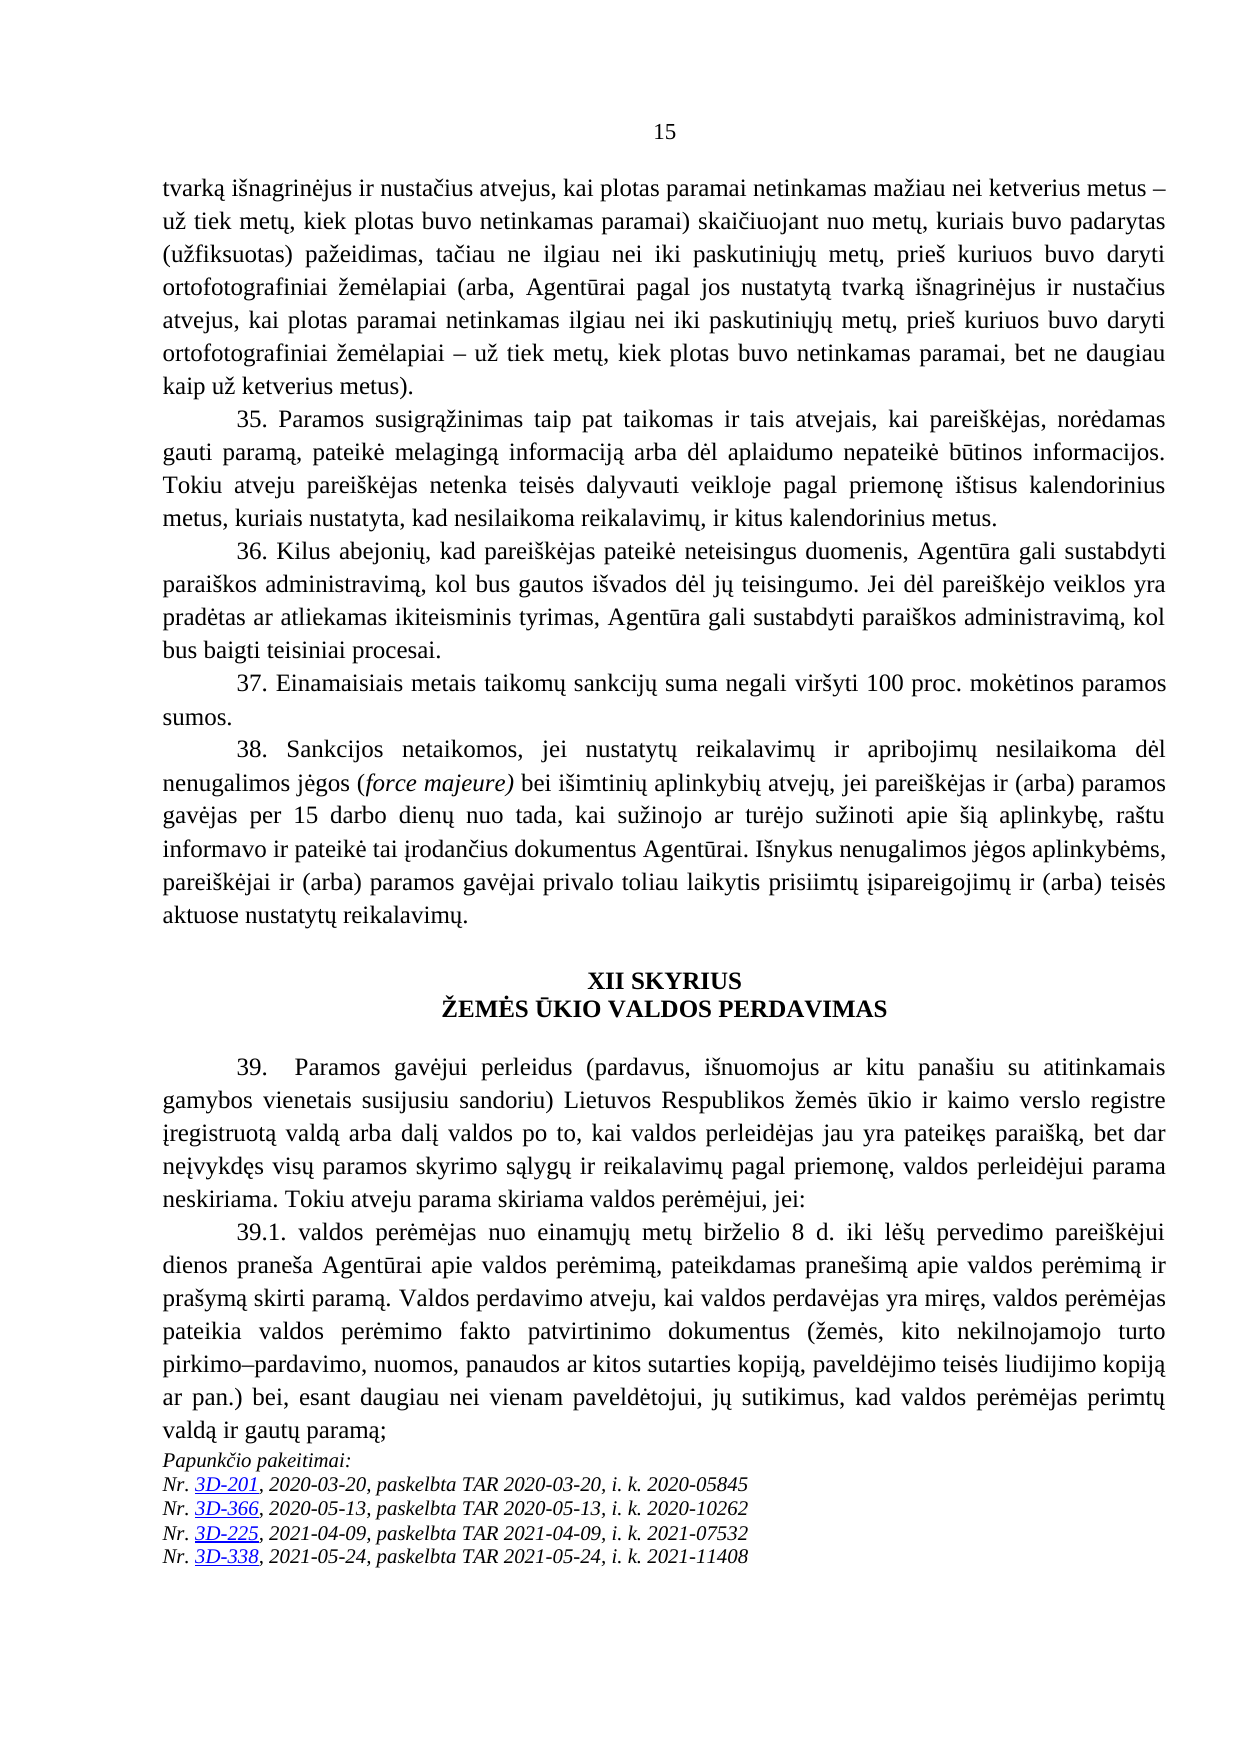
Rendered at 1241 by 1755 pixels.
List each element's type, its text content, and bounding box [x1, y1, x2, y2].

text Nr. 3D-225, 2021-04-09, paskelbta TAR 2021-04-09, i. k. 2021-07532 [162, 1520, 1167, 1544]
text Nr. 3D-366, 2020-05-13, paskelbta TAR 2020-05-13, i. k. 2020-10262 [162, 1496, 1167, 1520]
text XII SKYRIUS [162, 966, 1167, 994]
text 39.1. valdos perėmėjas nuo einamųjų metų birželio 8 d. iki lėšų pervedimo pareiškėjui dienos praneša Agentūrai apie valdos perėmimą, pateikdamas pranešimą apie valdos perėmimą ir prašymą skirti paramą. Valdos perdavimo atveju, kai valdos perdavėjas yra miręs, valdos perėmėjas pateikia valdos perėmimo fakto patvirtinimo dokumentus (žemės, kito nekilnojamojo turto pirkimo–pardavimo, nuomos, panaudos ar kitos sutarties kopiją, paveldėjimo teisės liudijimo kopiją ar pan.) bei, esant daugiau nei vienam paveldėtojui, jų sutikimus, kad valdos perėmėjas perimtų valdą ir gautų paramą; [162, 1217, 1167, 1444]
text tvarką išnagrinėjus ir nustačius atvejus, kai plotas paramai netinkamas mažiau nei ketverius metus – už tiek metų, kiek plotas buvo netinkamas paramai) skaičiuojant nuo metų, kuriais buvo padarytas (užfiksuotas) pažeidimas, tačiau ne ilgiau nei iki paskutiniųjų metų, prieš kuriuos buvo daryti ortofotografiniai žemėlapiai (arba, Agentūrai pagal jos nustatytą tvarką išnagrinėjus ir nustačius atvejus, kai plotas paramai netinkamas ilgiau nei iki paskutiniųjų metų, prieš kuriuos buvo daryti ortofotografiniai žemėlapiai – už tiek metų, kiek plotas buvo netinkamas paramai, bet ne daugiau kaip už ketverius metus). [162, 173, 1167, 400]
text 36. Kilus abejonių, kad pareiškėjas pateikė neteisingus duomenis, Agentūra gali sustabdyti paraiškos administravimą, kol bus gautos išvados dėl jų teisingumo. Jei dėl pareiškėjo veiklos yra pradėtas ar atliekamas ikiteisminis tyrimas, Agentūra gali sustabdyti paraiškos administravimą, kol bus baigti teisiniai procesai. [162, 536, 1167, 664]
text 39. Paramos gavėjui perleidus (pardavus, išnuomojus ar kitu panašiu su atitinkamais gamybos vienetais susijusiu sandoriu) Lietuvos Respublikos žemės ūkio ir kaimo verslo registre įregistruotą valdą arba dalį valdos po to, kai valdos perleidėjas jau yra pateikęs paraišką, bet dar neįvykdęs visų paramos skyrimo sąlygų ir reikalavimų pagal priemonę, valdos perleidėjui parama neskiriama. Tokiu atveju parama skiriama valdos perėmėjui, jei: [162, 1052, 1167, 1213]
text ŽEMĖS ŪKIO VALDOS PERDAVIMAS [162, 994, 1167, 1023]
text 37. Einamaisiais metais taikomų sankcijų suma negali viršyti 100 proc. mokėtinos paramos sumos. [162, 668, 1167, 730]
text Nr. 3D-338, 2021-05-24, paskelbta TAR 2021-05-24, i. k. 2021-11408 [162, 1544, 1167, 1568]
text Nr. 3D-201, 2020-03-20, paskelbta TAR 2020-03-20, i. k. 2020-05845 [162, 1472, 1167, 1496]
text Papunkčio pakeitimai: [162, 1448, 1167, 1472]
text 38. Sankcijos netaikomos, jei nustatytų reikalavimų ir apribojimų nesilaikoma dėl nenugalimos jėgos (force majeure) bei išimtinių aplinkybių atvejų, jei pareiškėjas ir (arba) paramos gavėjas per 15 darbo dienų nuo tada, kai sužinojo ar turėjo sužinoti apie šią aplinkybę, raštu informavo ir pateikė tai įrodančius dokumentus Agentūrai. Išnykus nenugalimos jėgos aplinkybėms, pareiškėjai ir (arba) paramos gavėjai privalo toliau laikytis prisiimtų įsipareigojimų ir (arba) teisės aktuose nustatytų reikalavimų. [162, 734, 1167, 928]
text 35. Paramos susigrąžinimas taip pat taikomas ir tais atvejais, kai pareiškėjas, norėdamas gauti paramą, pateikė melagingą informaciją arba dėl aplaidumo nepateikė būtinos informacijos. Tokiu atveju pareiškėjas netenka teisės dalyvauti veikloje pagal priemonę ištisus kalendorinius metus, kuriais nustatyta, kad nesilaikoma reikalavimų, ir kitus kalendorinius metus. [162, 404, 1167, 532]
